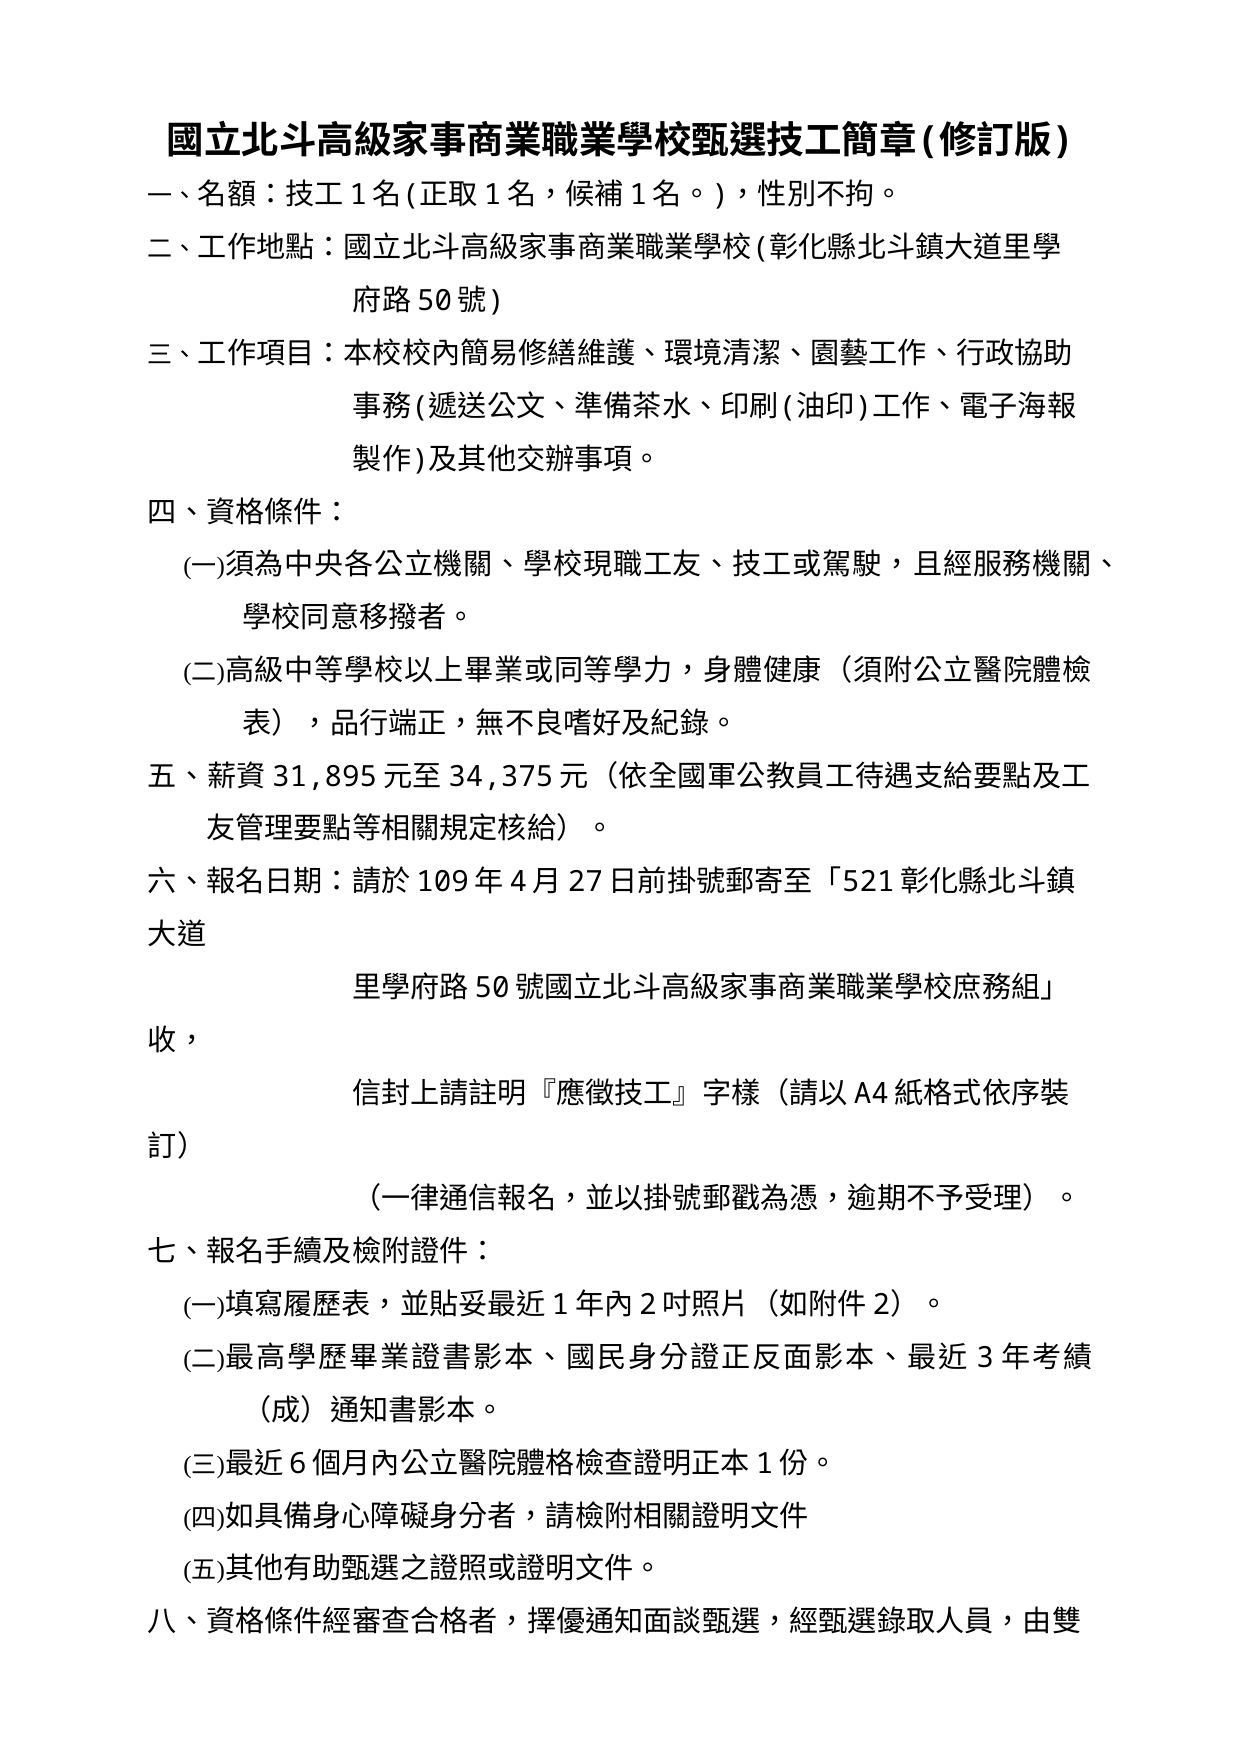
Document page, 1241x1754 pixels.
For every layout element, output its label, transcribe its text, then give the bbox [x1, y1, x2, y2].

text 製作)及其他交辦事項。 [207, 435, 1092, 478]
list 填寫履歷表，並貼妥最近1年內2吋照片（如附件2）。 [183, 1281, 1092, 1323]
text 里學府路50號國立北斗高級家事商業職業學校庶務組」收， [148, 964, 1092, 1059]
list 最高學歷畢業證書影本、國民身分證正反面影本、最近3年考績（成）通知書影本。 [183, 1334, 1092, 1429]
text （一律通信報名，並以掛號郵戳為憑，逾期不予受理）。 [148, 1175, 1092, 1217]
text 事務(遞送公文、準備茶水、印刷(油印)工作、電子海報 [207, 382, 1092, 425]
list 工作地點：國立北斗高級家事商業職業學校(彰化縣北斗鎮大道里學 [148, 224, 1092, 266]
text 府路50號) [207, 277, 1092, 319]
list 如具備身心障礙身分者，請檢附相關證明文件 [183, 1492, 1092, 1534]
list 工作項目：本校校內簡易修繕維護、環境清潔、園藝工作、行政協助 [148, 329, 1092, 372]
text 國立北斗高級家事商業職業學校甄選技工簡章(修訂版) [148, 96, 1092, 158]
text 八、資格條件經審查合格者，擇優通知面談甄選，經甄選錄取人員，由雙 [148, 1598, 1092, 1640]
list 高級中等學校以上畢業或同等學力，身體健康（須附公立醫院體檢表），品行端正，無不良嗜好及紀錄。 [183, 647, 1092, 742]
text 四、資格條件： [148, 488, 1092, 530]
text 七、報名手續及檢附證件： [148, 1228, 1092, 1270]
text 信封上請註明『應徵技工』字樣（請以A4紙格式依序裝訂） [148, 1069, 1092, 1164]
text 五、薪資31,895元至34,375元（依全國軍公教員工待遇支給要點及工友管理要點等相關規定核給）。 [148, 752, 1092, 847]
text 六、報名日期：請於109年4月27日前掛號郵寄至「521彰化縣北斗鎮大道 [148, 858, 1092, 953]
list 最近6個月內公立醫院體格檢查證明正本1份。 [183, 1439, 1092, 1482]
list 名額：技工1名(正取1名，候補1名。)，性別不拘。 [148, 171, 1092, 213]
list 須為中央各公立機關、學校現職工友、技工或駕駛，且經服務機關、學校同意移撥者。 [183, 541, 1092, 636]
list 其他有助甄選之證照或證明文件。 [183, 1545, 1092, 1587]
